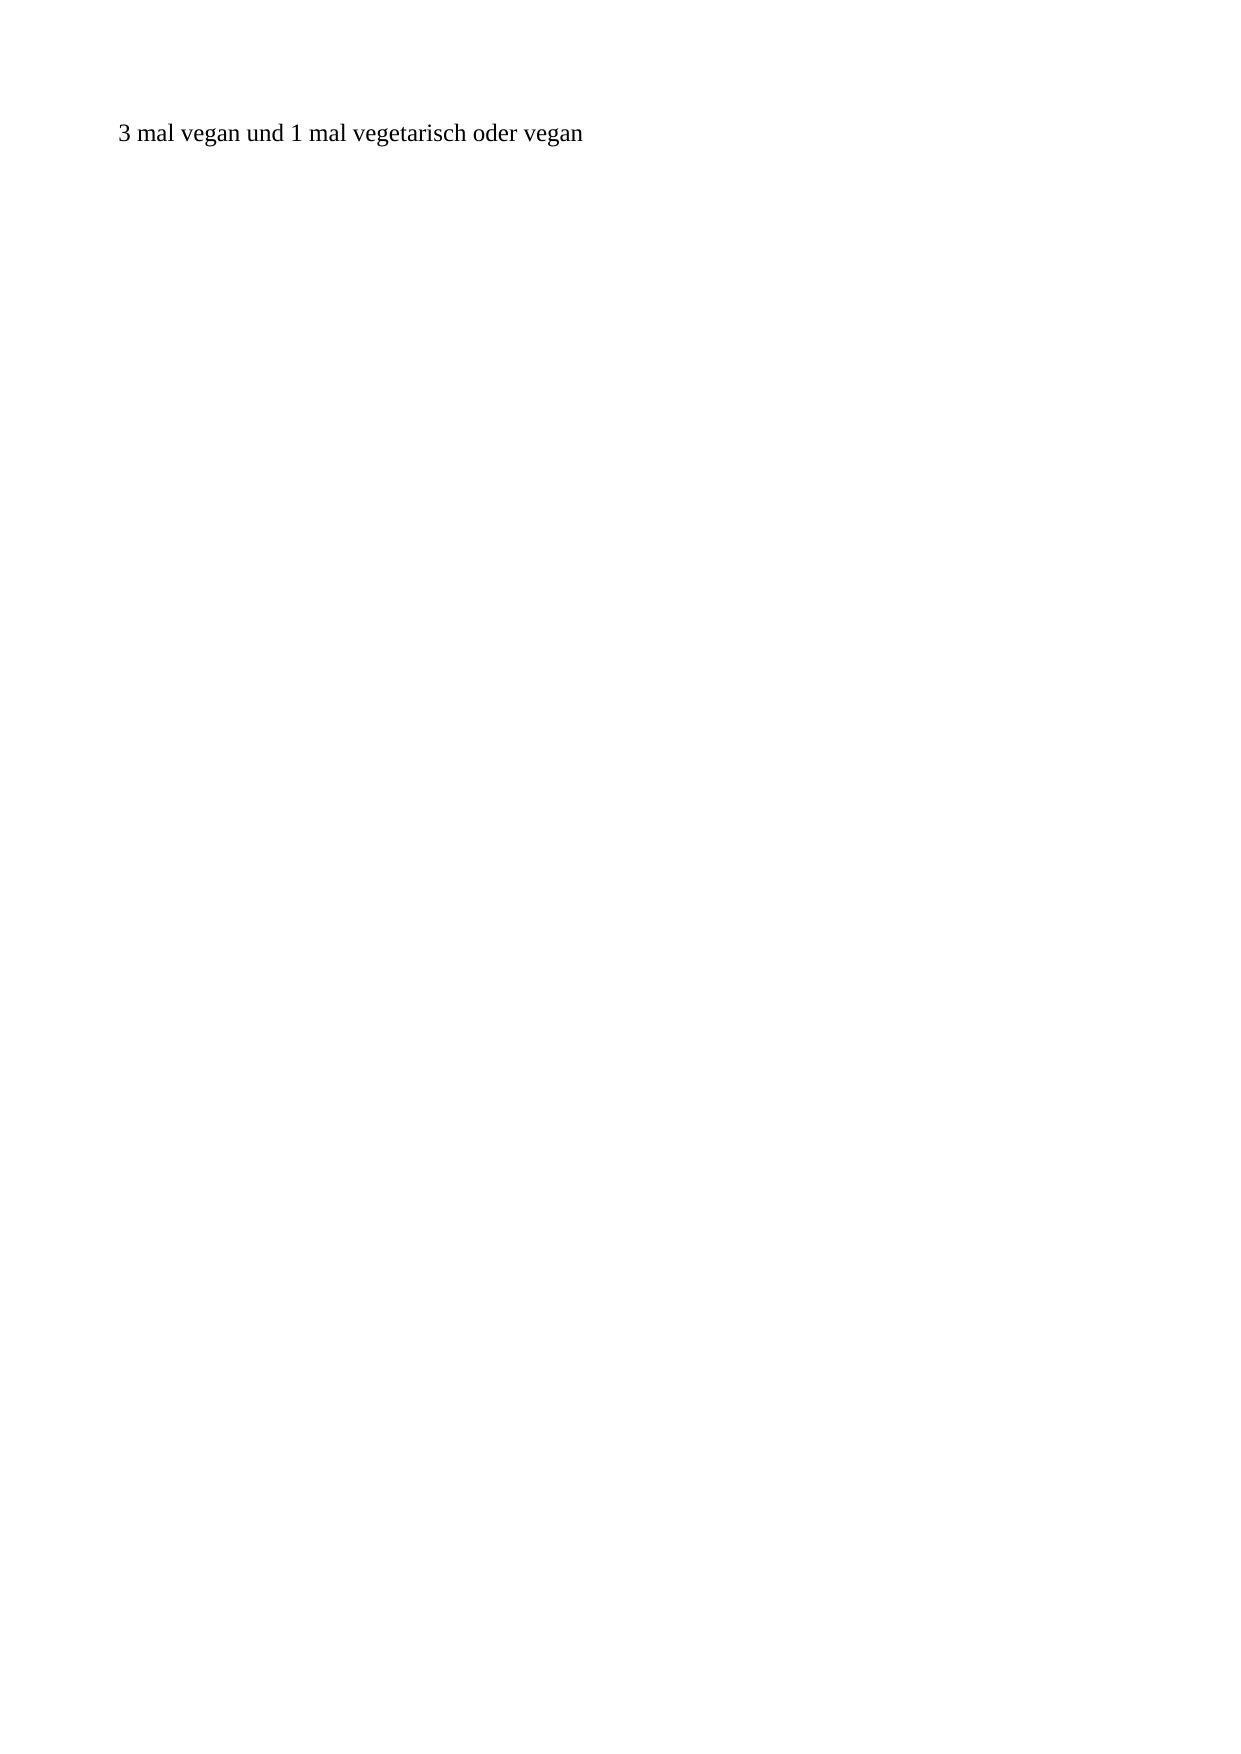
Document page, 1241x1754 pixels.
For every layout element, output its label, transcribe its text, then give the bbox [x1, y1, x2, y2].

text 3 mal vegan und 1 mal vegetarisch oder vegan [118, 118, 1122, 147]
